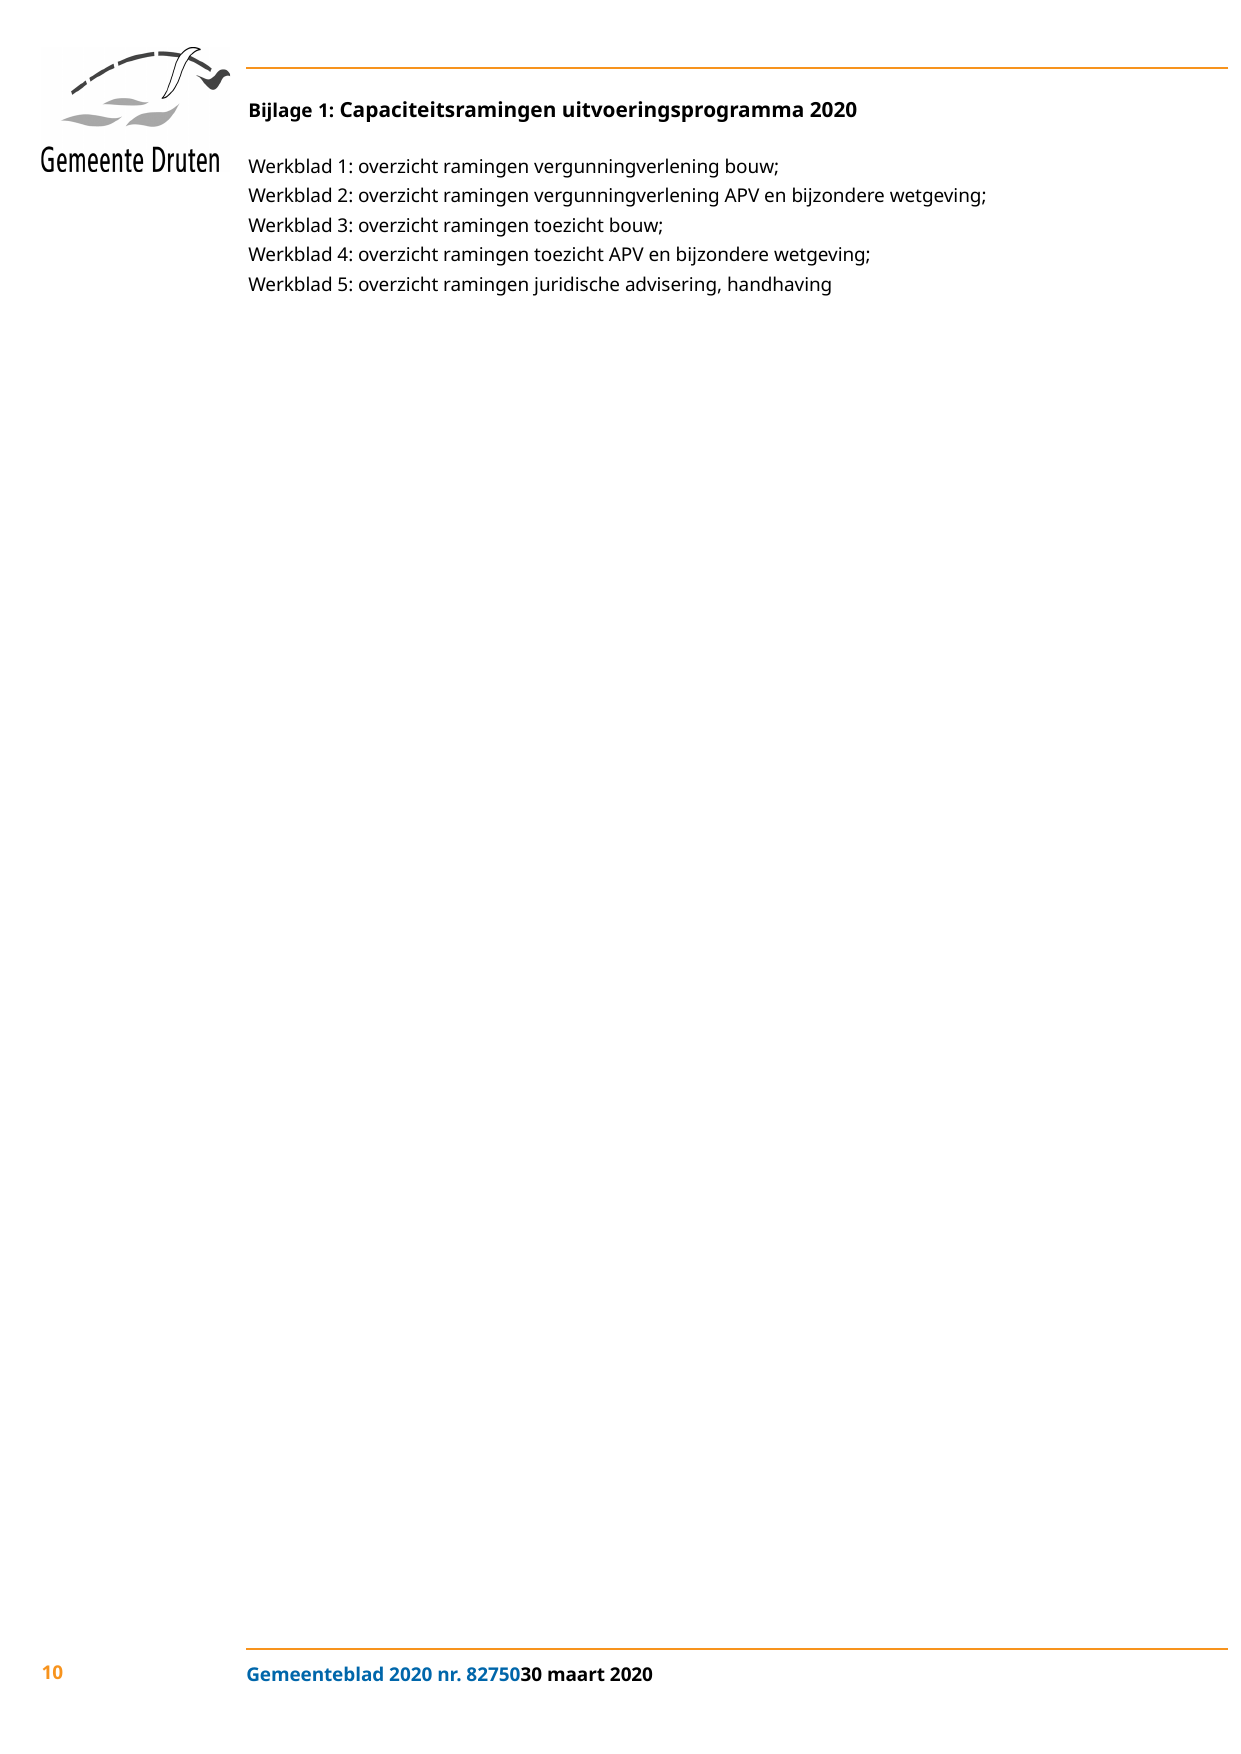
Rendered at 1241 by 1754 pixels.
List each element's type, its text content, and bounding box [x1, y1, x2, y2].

text Werkblad 5: overzicht ramingen juridische advisering, handhaving [248, 271, 1152, 297]
picture [41, 47, 231, 172]
text Werkblad 1: overzicht ramingen vergunningverlening bouw; [248, 153, 1152, 179]
text Werkblad 4: overzicht ramingen toezicht APV en bijzondere wetgeving; [248, 242, 1152, 267]
text Werkblad 3: overzicht ramingen toezicht bouw; [248, 212, 1152, 238]
text Werkblad 2: overzicht ramingen vergunningverlening APV en bijzondere wetgeving; [248, 182, 1152, 208]
text Bijlage 1: Capaciteitsramingen uitvoeringsprogramma 2020 [248, 95, 1152, 123]
